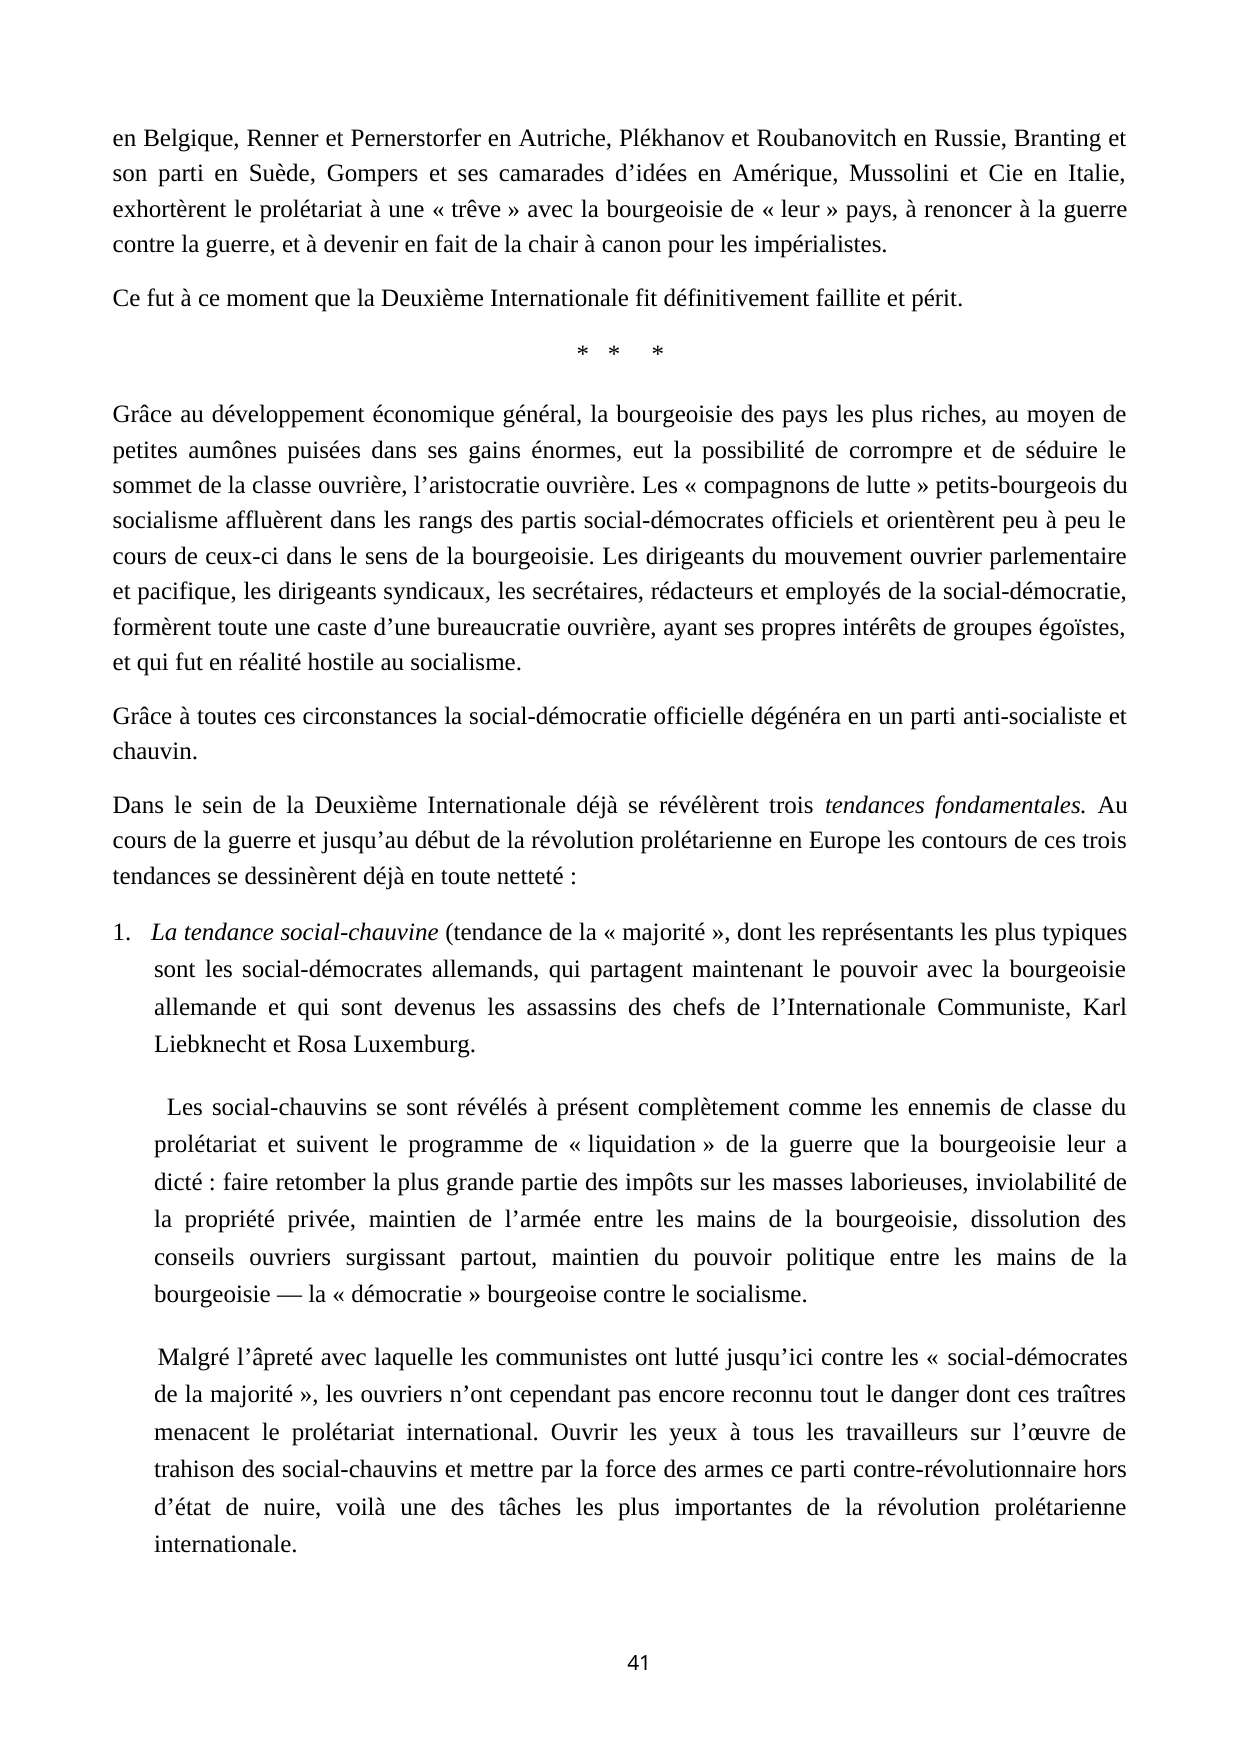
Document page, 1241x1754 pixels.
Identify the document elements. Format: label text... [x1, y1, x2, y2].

text Malgré l’âpreté avec laquelle les communistes ont lutté jusqu’ici contre les « social-démocrates de la majorité », les ouvriers n’ont cependant pas encore reconnu tout le danger dont ces traîtres menacent le prolétariat international. Ouvrir les yeux à tous les travailleurs sur l’œuvre de trahison des social-chauvins et mettre par la force des armes ce parti contre-révolutionnaire hors d’état de nuire, voilà une des tâches les plus importantes de la révolution prolétarienne internationale. [112, 1335, 1128, 1560]
text en Belgique, Renner et Pernerstorfer en Autriche, Plékhanov et Roubanovitch en Russie, Branting et son parti en Suède, Gompers et ses camarades d’idées en Amérique, Mussolini et Cie en Italie, exhortèrent le prolétariat à une « trêve » avec la bourgeoisie de « leur » pays, à renoncer à la guerre contre la guerre, et à devenir en fait de la chair à canon pour les impérialistes. [112, 118, 1128, 260]
text Les social-chauvins se sont révélés à présent complètement comme les ennemis de classe du prolétariat et suivent le programme de « liquidation » de la guerre que la bourgeoisie leur a dicté : faire retomber la plus grande partie des impôts sur les masses laborieuses, inviolabilité de la propriété privée, maintien de l’armée entre les mains de la bourgeoisie, dissolution des conseils ouvriers surgissant partout, maintien du pouvoir politique entre les mains de la bourgeoisie — la « démocratie » bourgeoise contre le socialisme. [112, 1085, 1128, 1310]
text 1. La tendance social-chauvine (tendance de la « majorité », dont les représentants les plus typiques sont les social-démocrates allemands, qui partagent maintenant le pouvoir avec la bourgeoisie allemande et qui sont devenus les assassins des chefs de l’Internationale Communiste, Karl Liebknecht et Rosa Luxemburg. [112, 910, 1128, 1060]
text Grâce au développement économique général, la bourgeoisie des pays les plus riches, au moyen de petites aumônes puisées dans ses gains énormes, eut la possibilité de corrompre et de séduire le sommet de la classe ouvrière, l’aristocratie ouvrière. Les « compagnons de lutte » petits-bourgeois du socialisme affluèrent dans les rangs des partis social-démocrates officiels et orientèrent peu à peu le cours de ceux-ci dans le sens de la bourgeoisie. Les dirigeants du mouvement ouvrier parlementaire et pacifique, les dirigeants syndicaux, les secrétaires, rédacteurs et employés de la social-démocratie, formèrent toute une caste d’une bureaucratie ouvrière, ayant ses propres intérêts de groupes égoïstes, et qui fut en réalité hostile au socialisme. [112, 394, 1128, 678]
text Dans le sein de la Deuxième Internationale déjà se révélèrent trois tendances fondamentales. Au cours de la guerre et jusqu’au début de la révolution prolétarienne en Europe les contours de ces trois tendances se dessinèrent déjà en toute netteté : [112, 785, 1128, 891]
text Ce fut à ce moment que la Deuxième Internationale fit définitivement faillite et périt. [112, 278, 1128, 313]
text * * * [112, 332, 1128, 369]
text Grâce à toutes ces circonstances la social-démocratie officielle dégénéra en un parti anti-socialiste et chauvin. [112, 696, 1128, 767]
